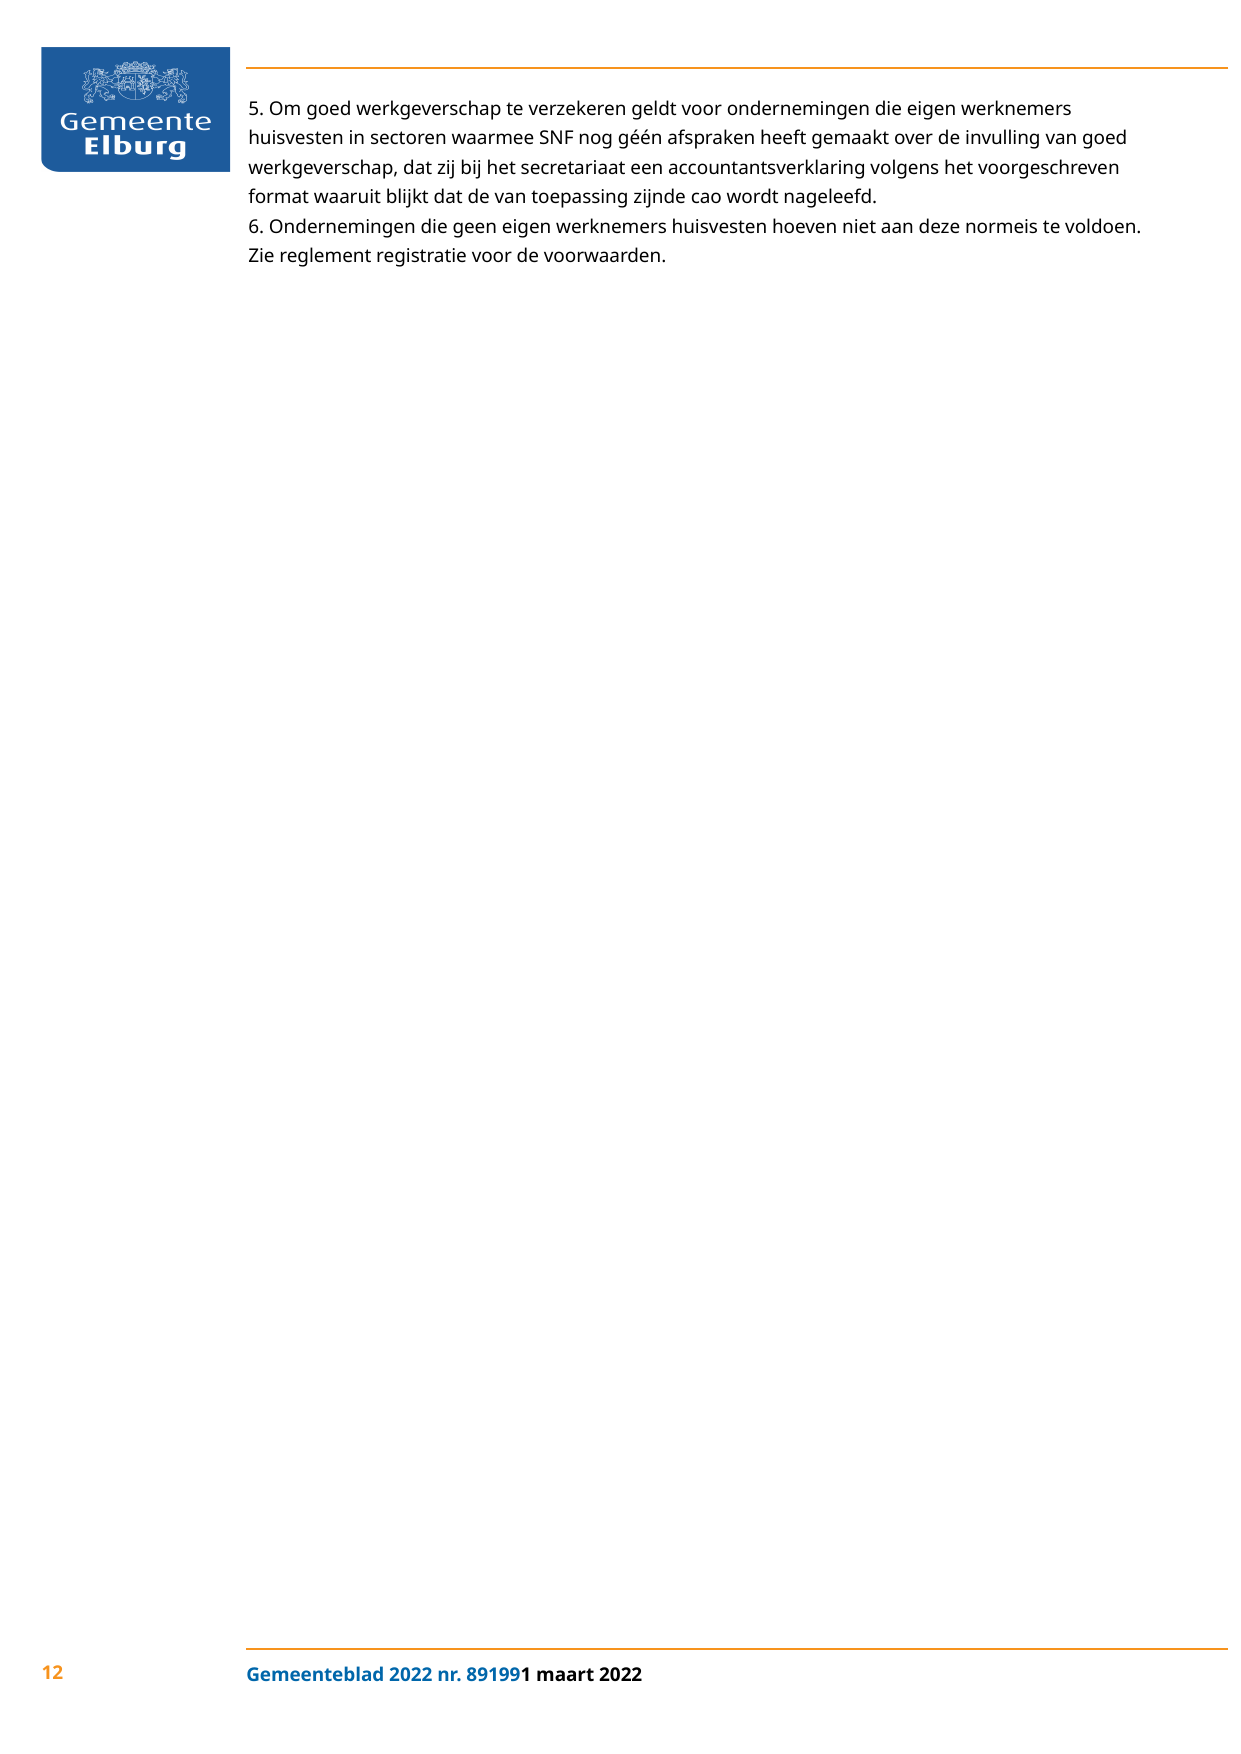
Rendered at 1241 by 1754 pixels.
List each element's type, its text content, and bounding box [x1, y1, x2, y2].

picture [41, 47, 231, 172]
text 6. Ondernemingen die geen eigen werknemers huisvesten hoeven niet aan deze normeis te voldoen. Zie reglement registratie voor de voorwaarden. [248, 213, 1152, 268]
text 5. Om goed werkgeverschap te verzekeren geldt voor ondernemingen die eigen werknemers huisvesten in sectoren waarmee SNF nog géén afspraken heeft gemaakt over de invulling van goed werkgeverschap, dat zij bij het secretariaat een accountantsverklaring volgens het voorgeschreven format waaruit blijkt dat de van toepassing zijnde cao wordt nageleefd. [248, 95, 1152, 209]
